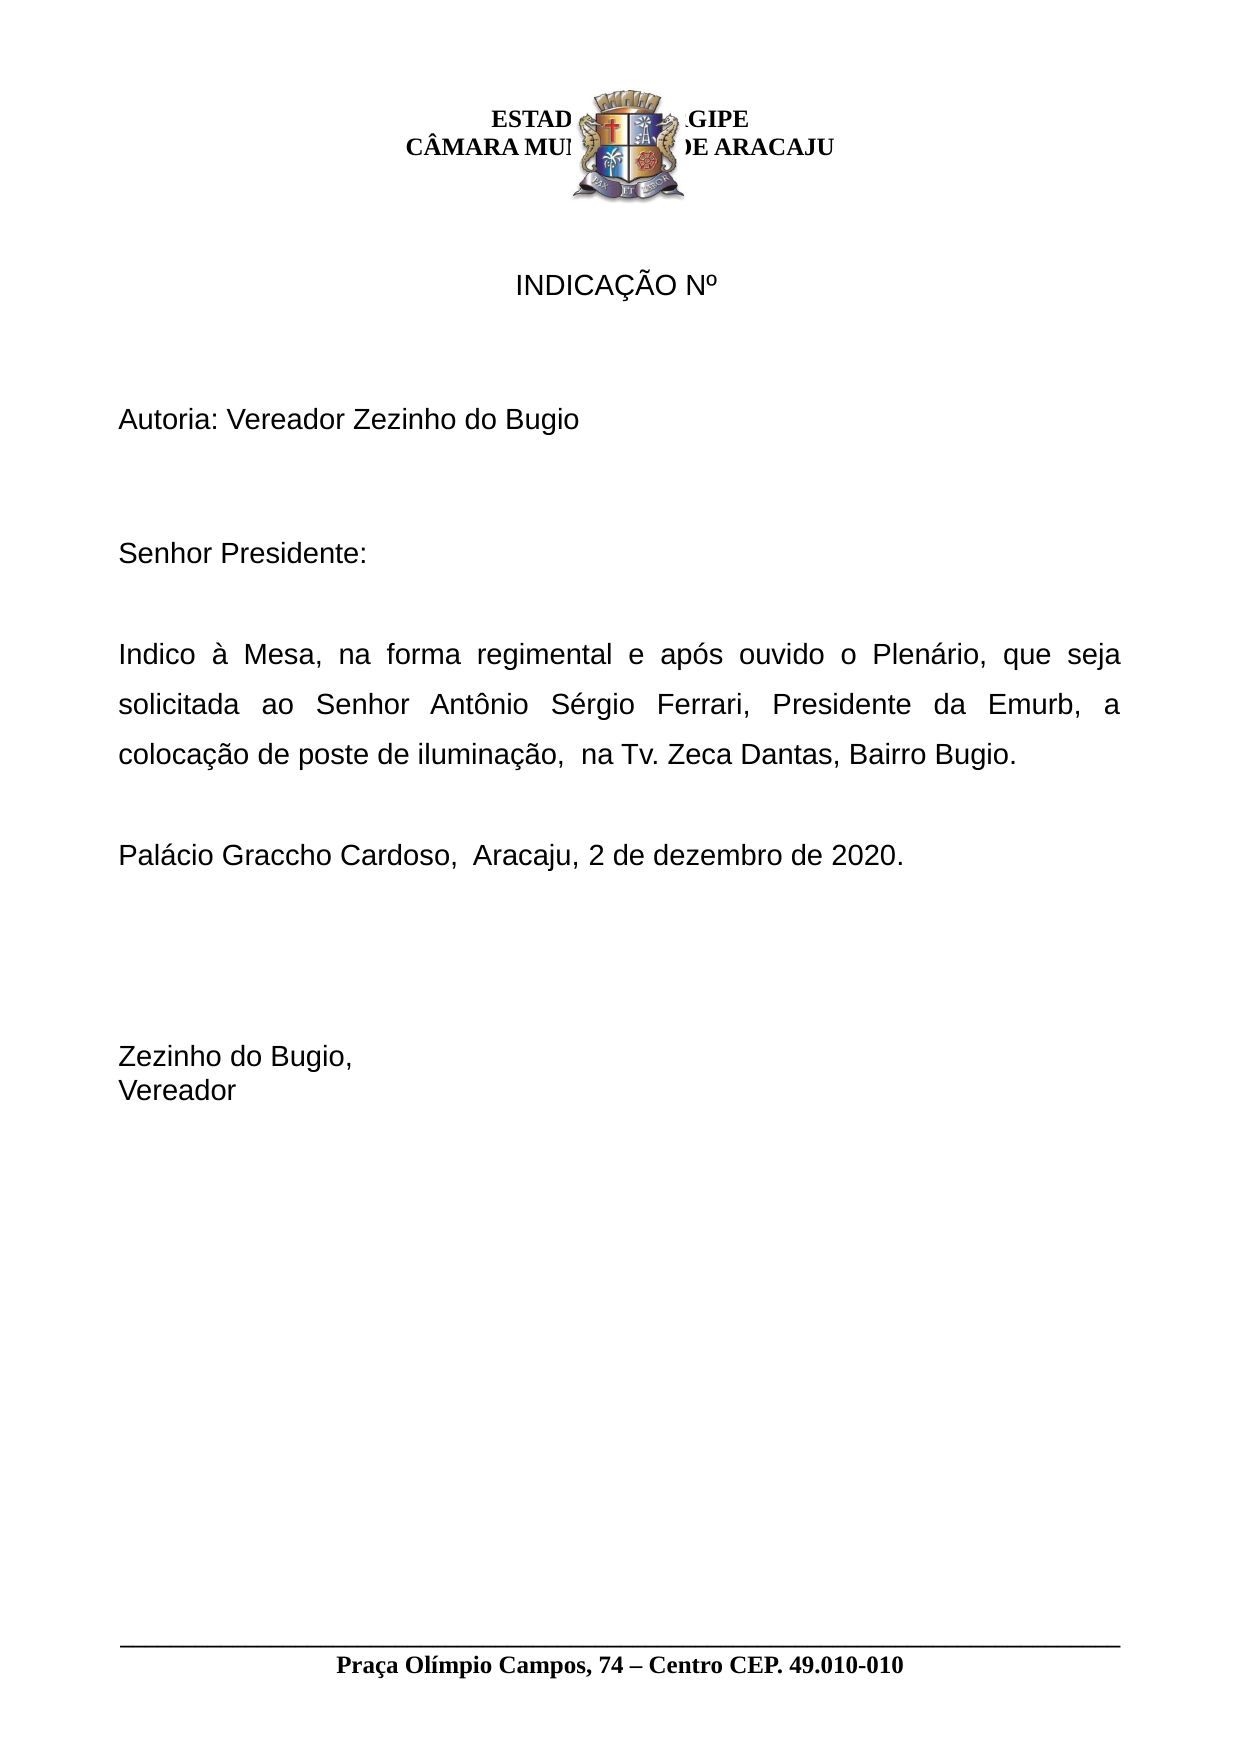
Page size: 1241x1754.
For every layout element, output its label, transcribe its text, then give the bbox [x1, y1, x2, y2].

text Autoria: Vereador Zezinho do Bugio [118, 402, 1122, 436]
text INDICAÇÃO Nº [118, 268, 1122, 301]
text Senhor Presidente: [118, 536, 1122, 570]
text Zezinho do Bugio, [118, 1039, 1122, 1073]
text Vereador [118, 1073, 1122, 1106]
text Palácio Graccho Cardoso, Aracaju, 2 de dezembro de 2020. [118, 838, 1122, 872]
text Indico à Mesa, na forma regimental e após ouvido o Plenário, que seja solicitada ao Senhor Antônio Sérgio Ferrari, Presidente da Emurb, a colocação de poste de iluminação, na Tv. Zeca Dantas, Bairro Bugio. [118, 637, 1122, 771]
